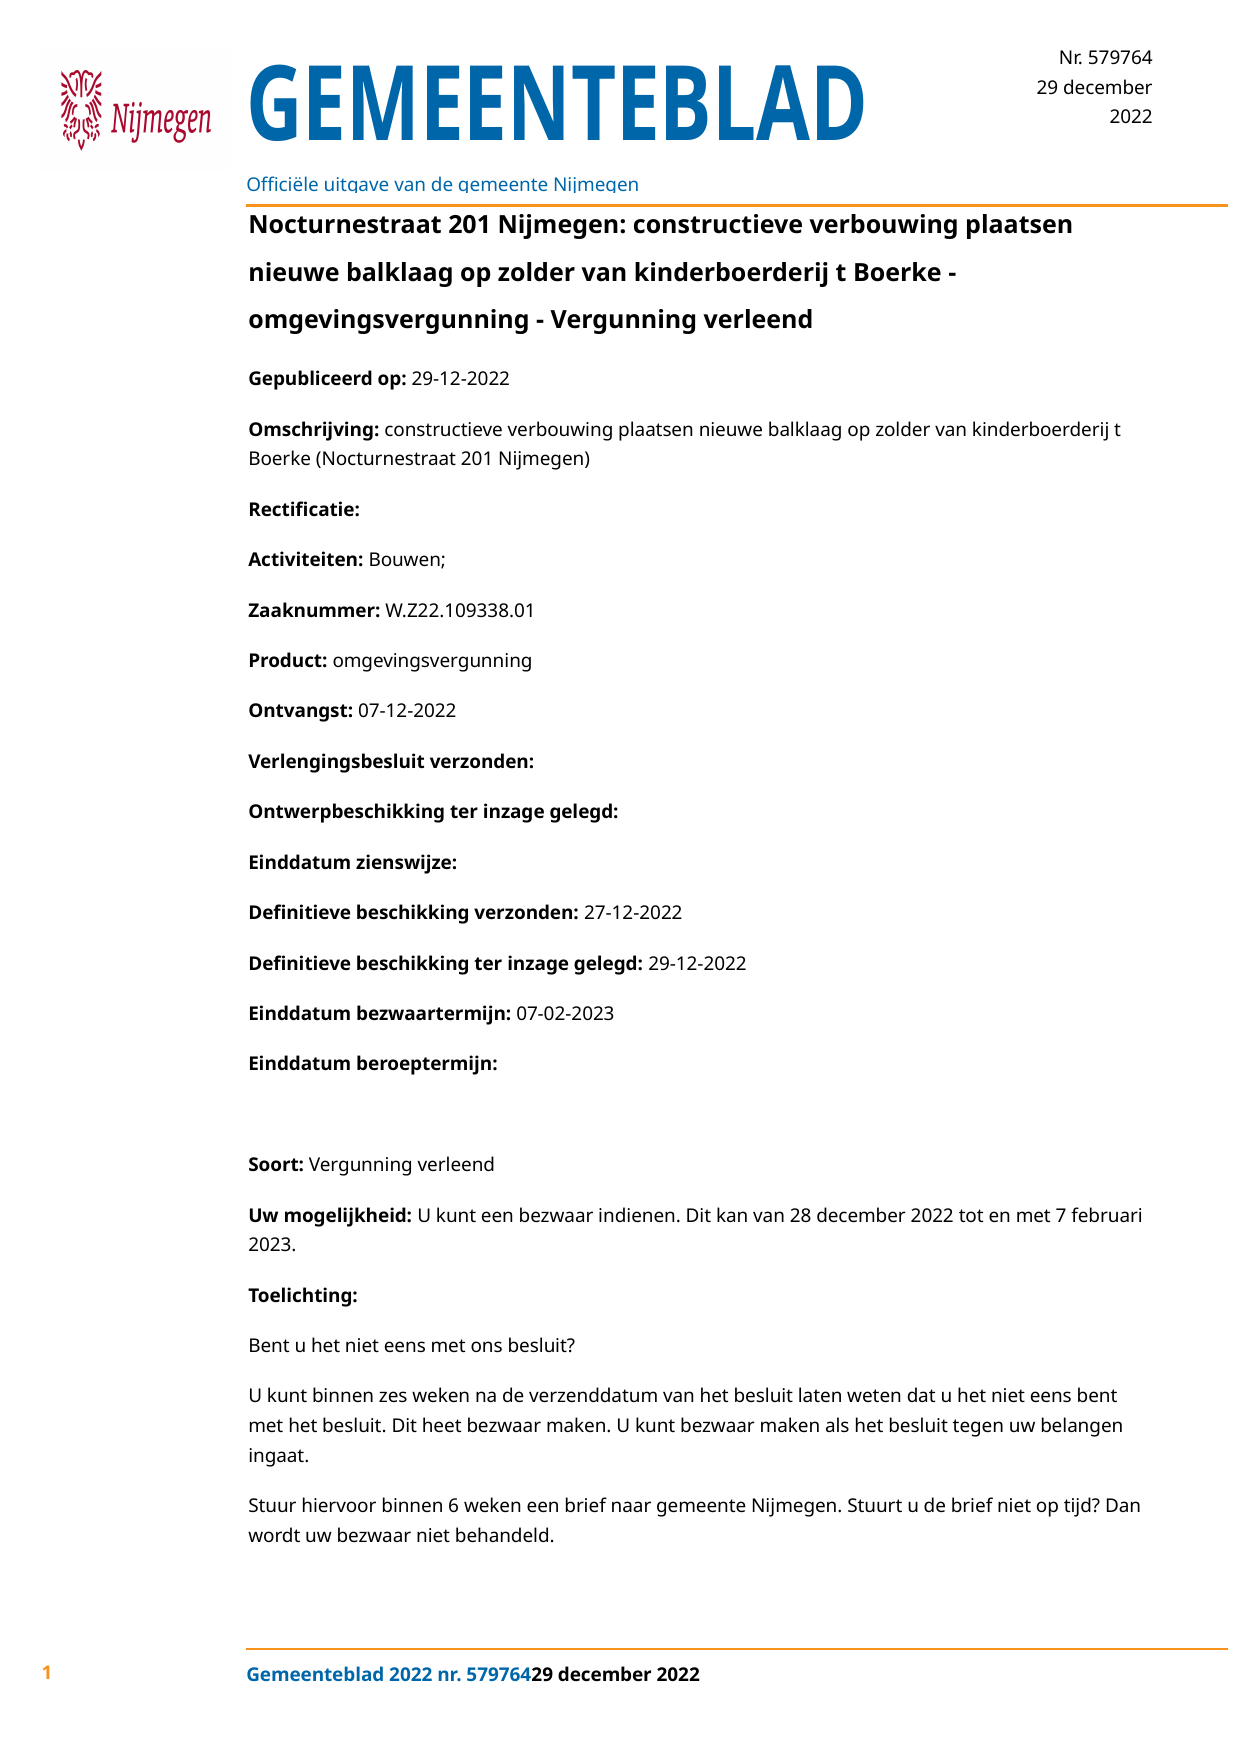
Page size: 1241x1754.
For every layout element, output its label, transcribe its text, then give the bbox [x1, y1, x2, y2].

text Bent u het niet eens met ons besluit? [248, 1332, 1152, 1358]
text Definitieve beschikking verzonden: 27-12-2022 [248, 899, 1152, 925]
text Product: omgevingsvergunning [248, 647, 1152, 673]
text Ontvangst: 07-12-2022 [248, 698, 1152, 723]
text Ontwerpbeschikking ter inzage gelegd: [248, 798, 1152, 824]
text Einddatum bezwaartermijn: 07-02-2023 [248, 1000, 1152, 1026]
text Uw mogelijkheid: U kunt een bezwaar indienen. Dit kan van 28 december 2022 tot en met 7 februari 2023. [248, 1202, 1152, 1257]
text Einddatum zienswijze: [248, 849, 1152, 874]
text Soort: Vergunning verleend [248, 1151, 1152, 1177]
text Stuur hiervoor binnen 6 weken een brief naar gemeente Nijmegen. Stuurt u de brief niet op tijd? Dan wordt uw bezwaar niet behandeld. [248, 1492, 1152, 1547]
text Toelichting: [248, 1282, 1152, 1307]
text Rectificatie: [248, 496, 1152, 522]
text Definitieve beschikking ter inzage gelegd: 29-12-2022 [248, 950, 1152, 975]
text U kunt binnen zes weken na de verzenddatum van het besluit laten weten dat u het niet eens bent met het besluit. Dit heet bezwaar maken. U kunt bezwaar maken als het besluit tegen uw belangen ingaat. [248, 1383, 1152, 1467]
text Omschrijving: constructieve verbouwing plaatsen nieuwe balklaag op zolder van kinderboerderij t Boerke (Nocturnestraat 201 Nijmegen) [248, 416, 1152, 471]
text Nocturnestraat 201 Nijmegen: constructieve verbouwing plaatsen nieuwe balklaag op zolder van kinderboerderij t Boerke - omgevingsvergunning - Vergunning verleend [248, 207, 1152, 336]
text Verlengingsbesluit verzonden: [248, 748, 1152, 774]
text Einddatum beroeptermijn: [248, 1051, 1152, 1076]
picture [41, 47, 231, 172]
text Activiteiten: Bouwen; [248, 546, 1152, 572]
text Gepubliceerd op: 29-12-2022 [248, 366, 1152, 391]
text Zaaknummer: W.Z22.109338.01 [248, 597, 1152, 622]
